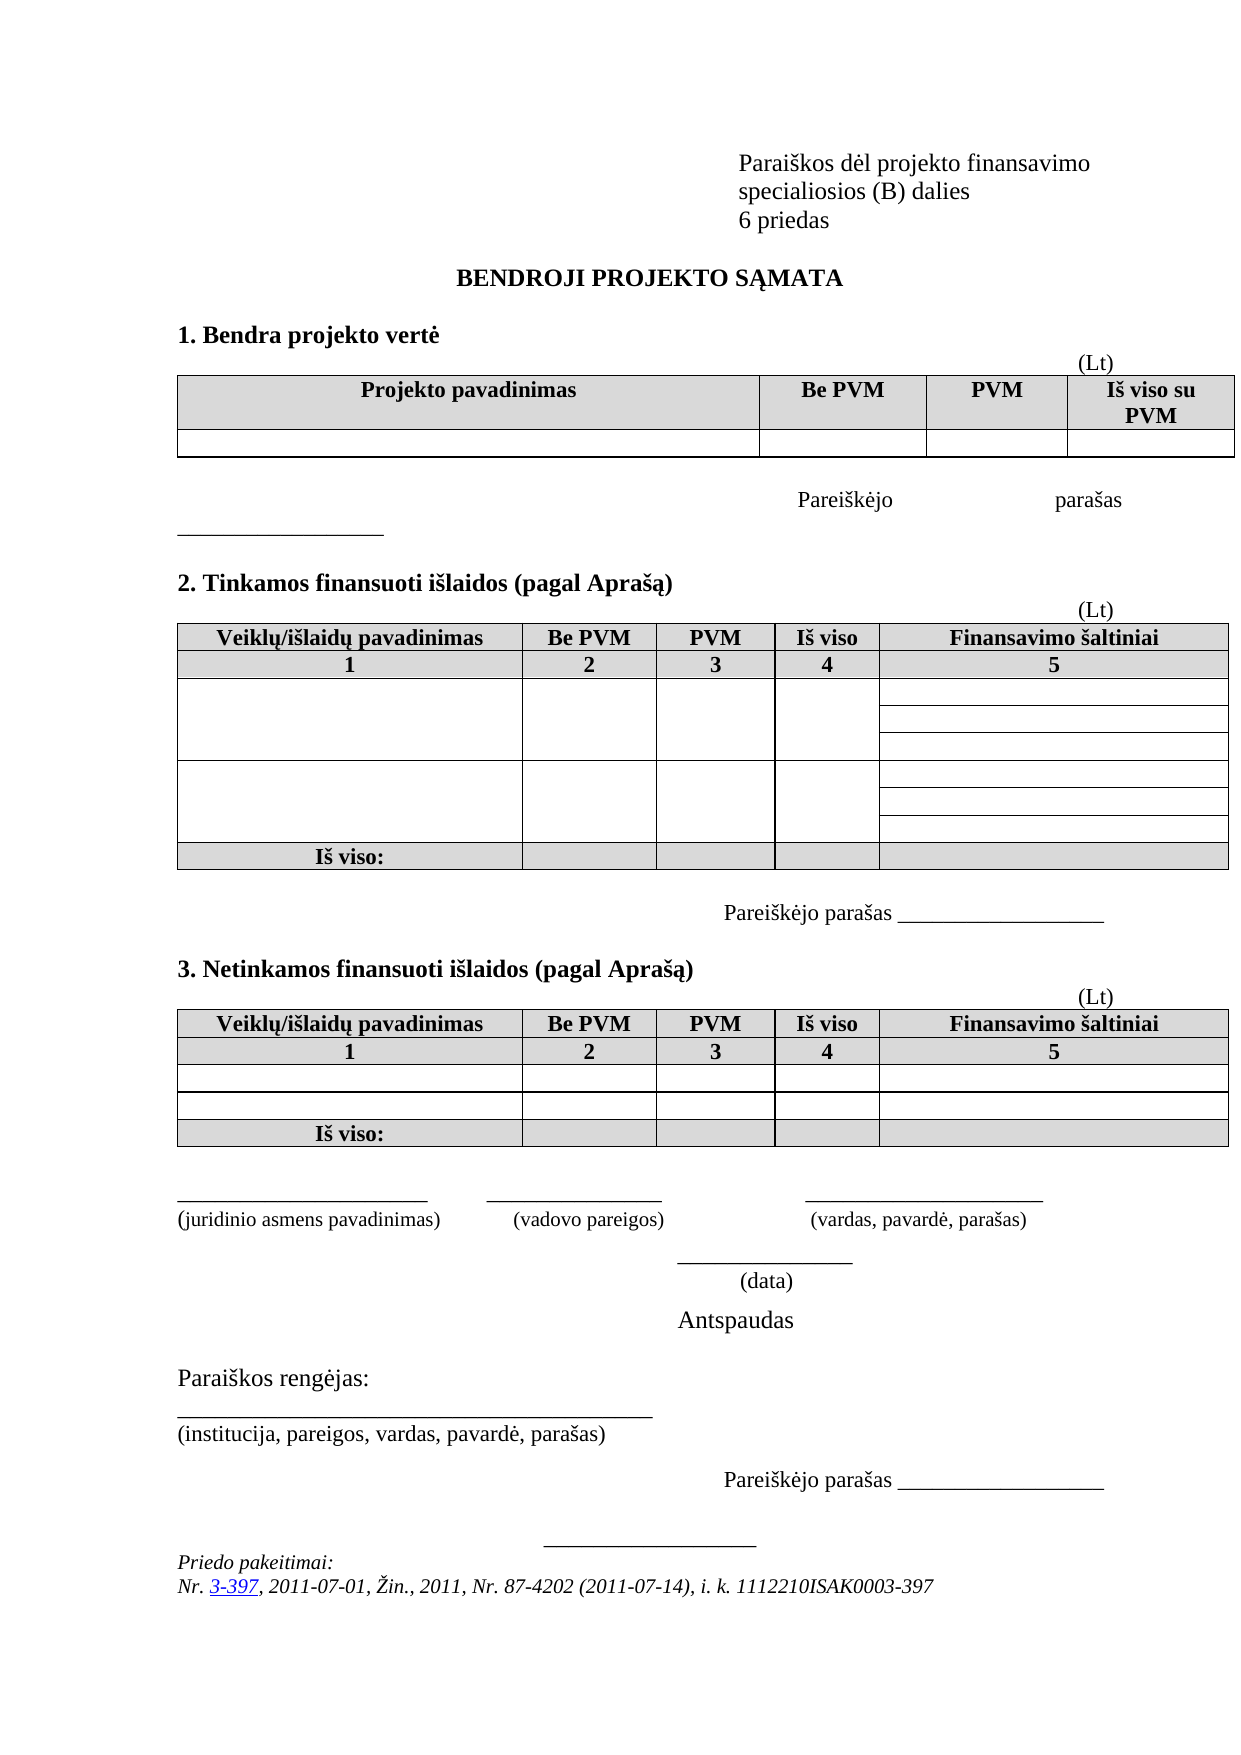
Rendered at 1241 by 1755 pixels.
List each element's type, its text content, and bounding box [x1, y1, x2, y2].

table_cell [657, 843, 774, 869]
table_header Iš viso [776, 1010, 879, 1037]
table_cell [880, 679, 1228, 705]
table_cell 3 [657, 651, 774, 677]
text Priedo pakeitimai: [177, 1550, 1122, 1574]
table_cell [523, 679, 656, 760]
table_header Be PVM [523, 624, 656, 650]
table_header Finansavimo šaltiniai [880, 624, 1228, 650]
table_cell [880, 1093, 1228, 1119]
table_cell [657, 1120, 774, 1146]
text ______________________________________ [177, 1392, 1122, 1421]
table_cell [927, 430, 1067, 456]
table_cell [776, 843, 879, 869]
table_cell [657, 679, 774, 760]
table_cell [178, 679, 522, 760]
table_header Veiklų/išlaidų pavadinimas [178, 624, 522, 650]
table_header Be PVM [760, 376, 926, 429]
table_cell [523, 761, 656, 842]
table_cell 5 [880, 651, 1228, 677]
table_cell 4 [776, 1038, 879, 1064]
table_header Veiklų/išlaidų pavadinimas [178, 1010, 522, 1037]
table_cell [776, 679, 879, 760]
text (data) [740, 1267, 1122, 1293]
table_cell [523, 843, 656, 869]
table_cell [880, 843, 1228, 869]
text ____________________ ______________ ___________________ [177, 1176, 1122, 1205]
table_cell [880, 1120, 1228, 1146]
text Pareiškėjo parašas __________________ [177, 1466, 1122, 1492]
table_cell [178, 761, 522, 842]
text Nr. 3-397, 2011-07-01, Žin., 2011, Nr. 87-4202 (2011-07-14), i. k. 1112210ISAK0003-397 [177, 1574, 1122, 1598]
table_cell [776, 761, 879, 842]
text (institucija, pareigos, vardas, pavardė, parašas) [177, 1421, 1122, 1447]
table_cell [523, 1065, 656, 1091]
table_cell 1 [178, 1038, 522, 1064]
table_cell 1 [178, 651, 522, 677]
table_cell [776, 1065, 879, 1091]
text Pareiškėjo parašas __________________ [177, 486, 1122, 539]
text Paraiškos dėl projekto finansavimo [177, 148, 1122, 176]
table_cell [523, 1093, 656, 1119]
table_cell 2 [523, 651, 656, 677]
table_cell 2 [523, 1038, 656, 1064]
table_cell [880, 1065, 1228, 1091]
table_cell [880, 788, 1228, 814]
text (juridinio asmens pavadinimas) (vadovo pareigos) (vardas, pavardė, parašas) [177, 1205, 1122, 1231]
text 1. Bendra projekto vertė [177, 320, 1122, 349]
table_cell Iš viso: [178, 1120, 522, 1146]
text (Lt) [177, 349, 1122, 375]
text bendroji projekto sąmata [177, 263, 1122, 291]
table_cell [523, 1120, 656, 1146]
text specialiosios (B) dalies [177, 176, 1122, 205]
text Paraiškos rengėjas: [177, 1363, 1122, 1392]
table_cell [657, 1093, 774, 1119]
table_cell [178, 1093, 522, 1119]
table_cell [880, 706, 1228, 732]
table_cell [760, 430, 926, 456]
table_header PVM [927, 376, 1067, 429]
text ______________ [677, 1238, 1122, 1267]
table_header Projekto pavadinimas [178, 376, 759, 429]
table_header Iš viso [776, 624, 879, 650]
table_header Finansavimo šaltiniai [880, 1010, 1228, 1037]
text _________________ [177, 1521, 1122, 1550]
table_header Iš viso su PVM [1068, 376, 1234, 429]
table_cell [880, 733, 1228, 760]
text Antspaudas [677, 1306, 1122, 1334]
text 6 priedas [177, 205, 1122, 234]
table_cell [776, 1093, 879, 1119]
table_header PVM [657, 624, 774, 650]
table_cell [776, 1120, 879, 1146]
table_cell [880, 816, 1228, 842]
text Pareiškėjo parašas __________________ [177, 899, 1122, 925]
table_cell 5 [880, 1038, 1228, 1064]
text 2. Tinkamos finansuoti išlaidos (pagal Aprašą) [177, 568, 1122, 596]
table_cell [178, 1065, 522, 1091]
text (Lt) [177, 596, 1122, 623]
table_cell [657, 761, 774, 842]
text (Lt) [177, 983, 1122, 1009]
table_cell [880, 761, 1228, 787]
table_cell 4 [776, 651, 879, 677]
table_header Be PVM [523, 1010, 656, 1037]
text 3. Netinkamos finansuoti išlaidos (pagal Aprašą) [177, 954, 1122, 983]
table_cell [657, 1065, 774, 1091]
table_cell [178, 430, 759, 456]
table_header PVM [657, 1010, 774, 1037]
table_cell Iš viso: [178, 843, 522, 869]
table_cell [1068, 430, 1234, 456]
table_cell 3 [657, 1038, 774, 1064]
